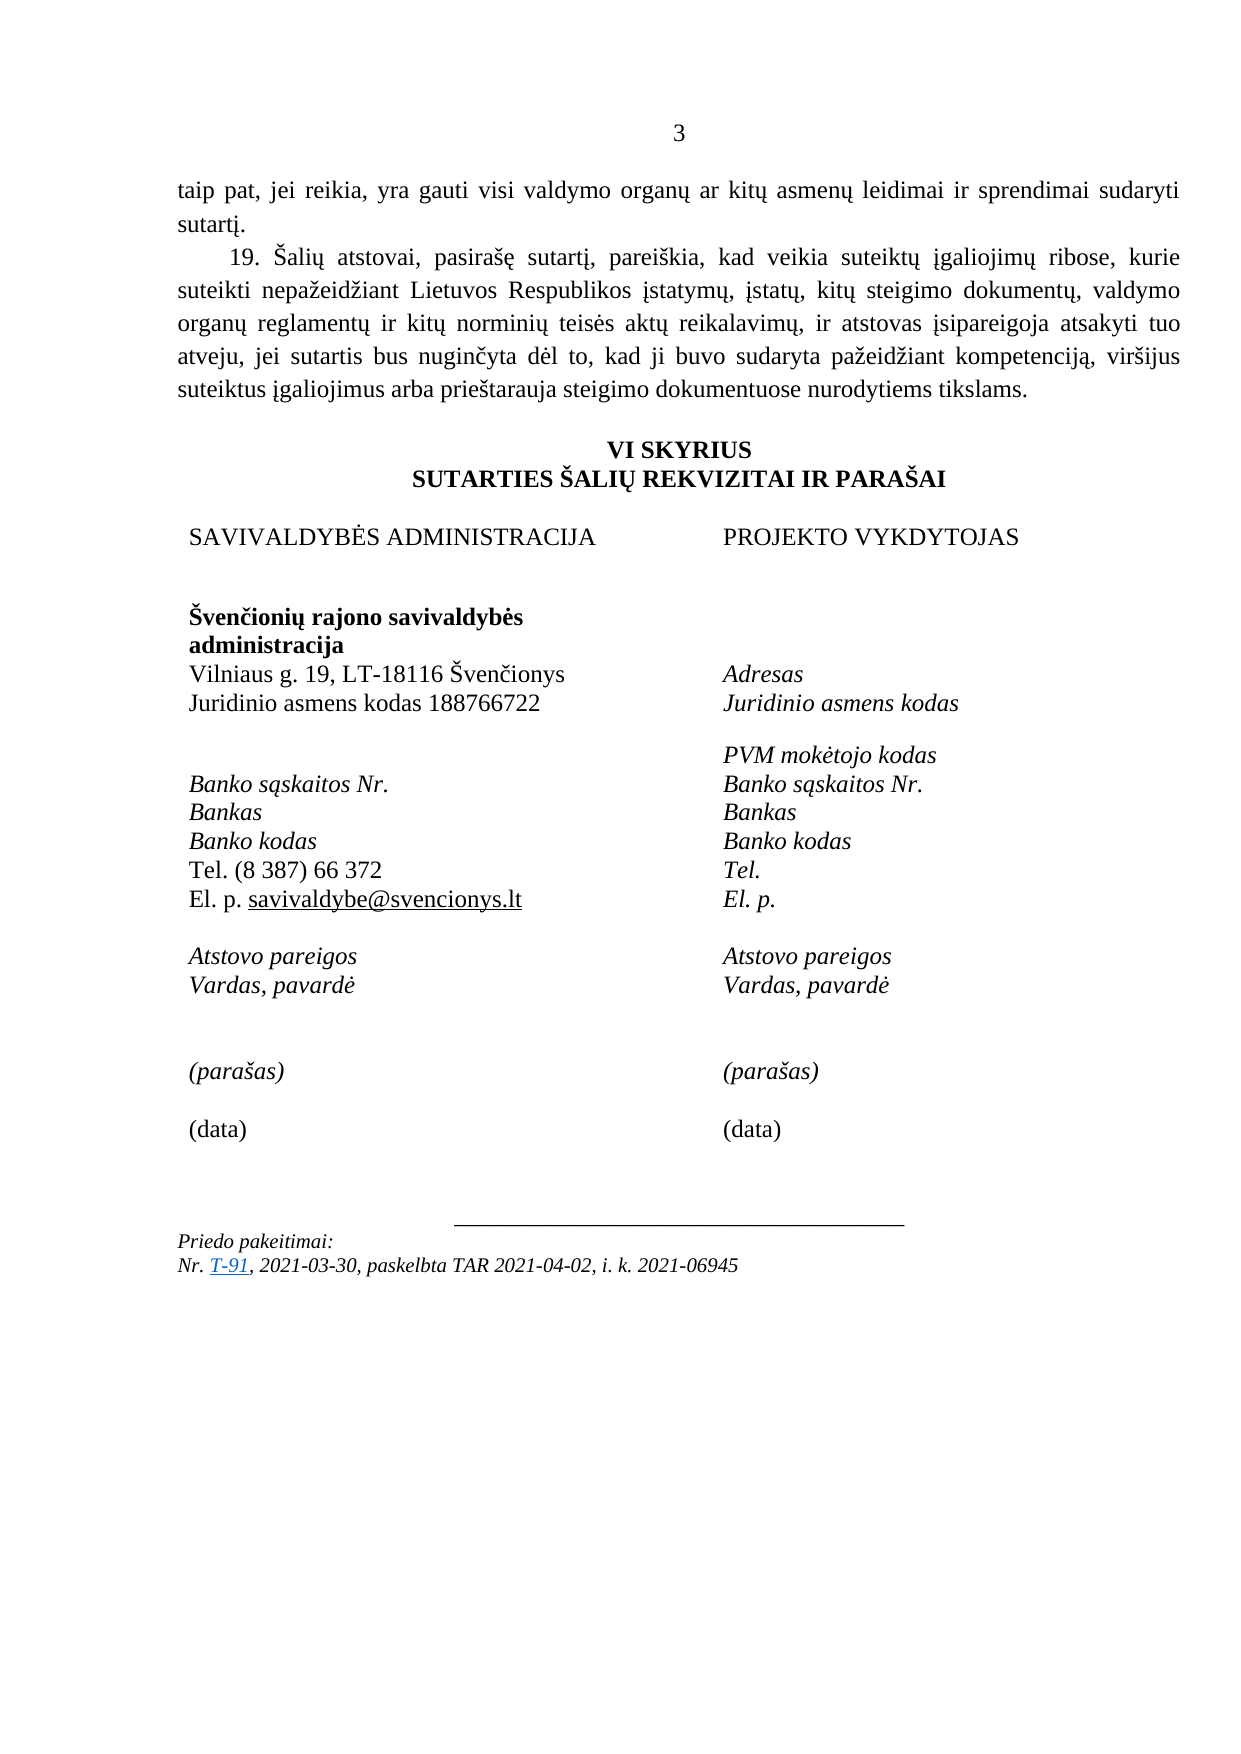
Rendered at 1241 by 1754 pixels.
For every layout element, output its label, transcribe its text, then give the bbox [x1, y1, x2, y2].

table_cell Švenčionių rajono savivaldybės administracija [177, 602, 609, 659]
table_cell [609, 970, 712, 999]
table_cell [609, 688, 712, 740]
table_cell [609, 1056, 712, 1085]
table_cell Banko kodas [712, 826, 1144, 855]
table_cell [712, 999, 1144, 1056]
table_cell [609, 769, 712, 797]
text ____________________________________ [177, 1200, 1181, 1229]
table_cell Banko sąskaitos Nr. [712, 769, 1144, 797]
table_cell (parašas) [712, 1056, 1144, 1085]
table_cell (parašas) [177, 1056, 609, 1085]
table_cell [177, 740, 609, 769]
text taip pat, jei reikia, yra gauti visi valdymo organų ar kitų asmenų leidimai ir sprendimai sudaryti sutartį. [177, 176, 1181, 237]
table_cell [177, 1085, 609, 1114]
table_cell [609, 999, 712, 1056]
table_cell [609, 826, 712, 855]
text 19. Šalių atstovai, pasirašę sutartį, pareiškia, kad veikia suteiktų įgaliojimų ribose, kurie suteikti nepažeidžiant Lietuvos Respublikos įstatymų, įstatų, kitų steigimo dokumentų, valdymo organų reglamentų ir kitų norminių teisės aktų reikalavimų, ir atstovas įsipareigoja atsakyti tuo atveju, jei sutartis bus nuginčyta dėl to, kad ji buvo sudaryta pažeidžiant kompetenciją, viršijus suteiktus įgaliojimus arba prieštarauja steigimo dokumentuose nurodytiems tikslams. [177, 242, 1181, 402]
text VI SKYRIUS [177, 436, 1181, 464]
table_header [609, 522, 712, 602]
table_cell [609, 941, 712, 970]
table_cell [609, 740, 712, 769]
text Priedo pakeitimai: [177, 1229, 1181, 1253]
table_cell Atstovo pareigos [177, 941, 609, 970]
table_cell [609, 798, 712, 826]
table_cell Banko kodas [177, 826, 609, 855]
table_cell Tel. (8 387) 66 372 [177, 855, 609, 884]
table_cell El. p. [712, 884, 1144, 912]
text Nr. T-91, 2021-03-30, paskelbta TAR 2021-04-02, i. k. 2021-06945 [177, 1253, 1181, 1277]
table_cell [609, 913, 712, 941]
table_cell [609, 1085, 712, 1114]
table_cell El. p. savivaldybe@svencionys.lt [177, 884, 609, 912]
table_cell Bankas [712, 798, 1144, 826]
table_cell PVM mokėtojo kodas [712, 740, 1144, 769]
table_cell Banko sąskaitos Nr. [177, 769, 609, 797]
table_cell (data) [712, 1114, 1144, 1142]
table_cell Atstovo pareigos [712, 941, 1144, 970]
table_cell [609, 855, 712, 884]
table_cell Tel. [712, 855, 1144, 884]
table_cell [177, 913, 609, 941]
table_cell [609, 659, 712, 688]
table_cell Vilniaus g. 19, LT-18116 Švenčionys [177, 659, 609, 688]
table_cell [609, 884, 712, 912]
table_header SAVIVALDYBĖS ADMINISTRACIJA [177, 522, 609, 602]
table_cell Vardas, pavardė [177, 970, 609, 999]
text SUTARTIES ŠALIŲ REKVIZITAI IR PARAŠAI [177, 464, 1181, 493]
table_cell (data) [177, 1114, 609, 1142]
table_cell [712, 1085, 1144, 1114]
table_cell Juridinio asmens kodas 188766722 [177, 688, 609, 740]
table_header PROJEKTO VYKDYTOJAS [712, 522, 1144, 602]
table_cell Bankas [177, 798, 609, 826]
table_cell Adresas [712, 659, 1144, 688]
table_cell [609, 1114, 712, 1142]
table_cell [609, 602, 712, 659]
table_cell Juridinio asmens kodas [712, 688, 1144, 740]
table_cell [177, 999, 609, 1056]
table_cell [712, 913, 1144, 941]
table_cell Vardas, pavardė [712, 970, 1144, 999]
table_cell [712, 602, 1144, 659]
